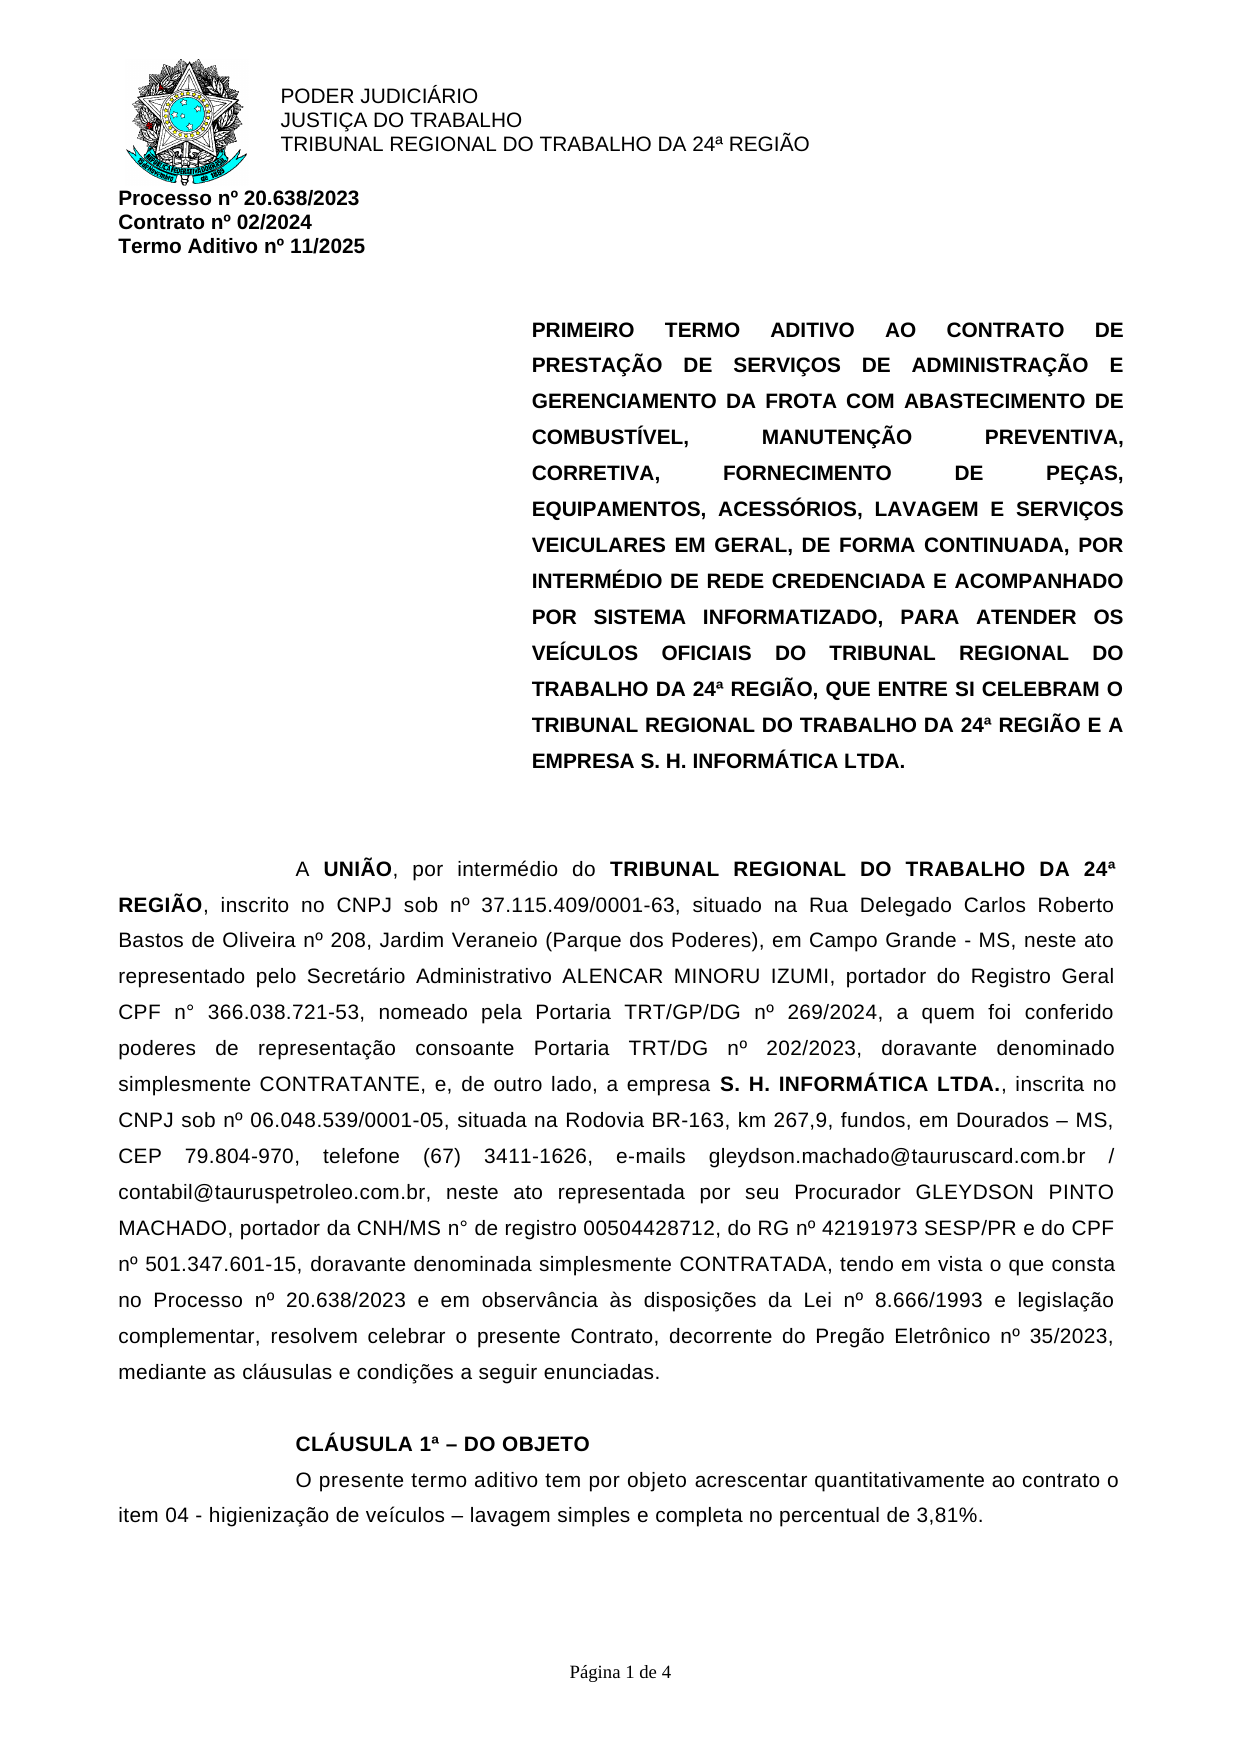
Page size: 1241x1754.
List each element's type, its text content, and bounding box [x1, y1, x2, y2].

text O presente termo aditivo tem por objeto acrescentar quantitativamente ao contrato o item 04 - higienização de veículos – lavagem simples e completa no percentual de 3,81%. [118, 1467, 1119, 1527]
text PRIMEIRO TERMO ADITIVO AO CONTRATO DE PRESTAÇÃO DE SERVIÇOS DE ADMINISTRAÇÃO E GERENCIAMENTO DA FROTA COM ABASTECIMENTO DE COMBUSTÍVEL, MANUTENÇÃO PREVENTIVA, CORRETIVA, FORNECIMENTO DE PEÇAS, EQUIPAMENTOS, ACESSÓRIOS, LAVAGEM E SERVIÇOS VEICULARES EM GERAL, DE FORMA CONTINUADA, POR INTERMÉDIO DE REDE CREDENCIADA E ACOMPANHADO POR SISTEMA INFORMATIZADO, PARA ATENDER OS VEÍCULOS OFICIAIS DO TRIBUNAL REGIONAL DO TRABALHO DA 24ª REGIÃO, QUE ENTRE SI CELEBRAM O TRIBUNAL REGIONAL DO TRABALHO DA 24ª REGIÃO E A EMPRESA S. H. INFORMÁTICA LTDA. [532, 317, 1124, 773]
text CLÁUSULA 1ª – DO OBJETO [118, 1431, 1122, 1455]
text A UNIÃO, por intermédio do TRIBUNAL REGIONAL DO TRABALHO DA 24ª REGIÃO, inscrito no CNPJ sob nº 37.115.409/0001-63, situado na Rua Delegado Carlos Roberto Bastos de Oliveira nº 208, Jardim Veraneio (Parque dos Poderes), em Campo Grande - MS, neste ato representado pelo Secretário Administrativo ALENCAR MINORU IZUMI, portador do Registro Geral CPF n° 366.038.721-53, nomeado pela Portaria TRT/GP/DG nº 269/2024, a quem foi conferido poderes de representação consoante Portaria TRT/DG nº 202/2023, doravante denominado simplesmente CONTRATANTE, e, de outro lado, a empresa S. H. INFORMÁTICA LTDA., inscrita no CNPJ sob nº 06.048.539/0001-05, situada na Rodovia BR-163, km 267,9, fundos, em Dourados – MS, CEP 79.804-970, telefone (67) 3411-1626, e-mails gleydson.machado@tauruscard.com.br / contabil@tauruspetroleo.com.br, neste ato representada por seu Procurador GLEYDSON PINTO MACHADO, portador da CNH/MS n° de registro 00504428712, do RG nº 42191973 SESP/PR e do CPF nº 501.347.601-15, doravante denominada simplesmente CONTRATADA, tendo em vista o que consta no Processo nº 20.638/2023 e em observância às disposições da Lei nº 8.666/1993 e legislação complementar, resolvem celebrar o presente Contrato, decorrente do Pregão Eletrônico nº 35/2023, mediante as cláusulas e condições a seguir enunciadas. [118, 856, 1116, 1383]
